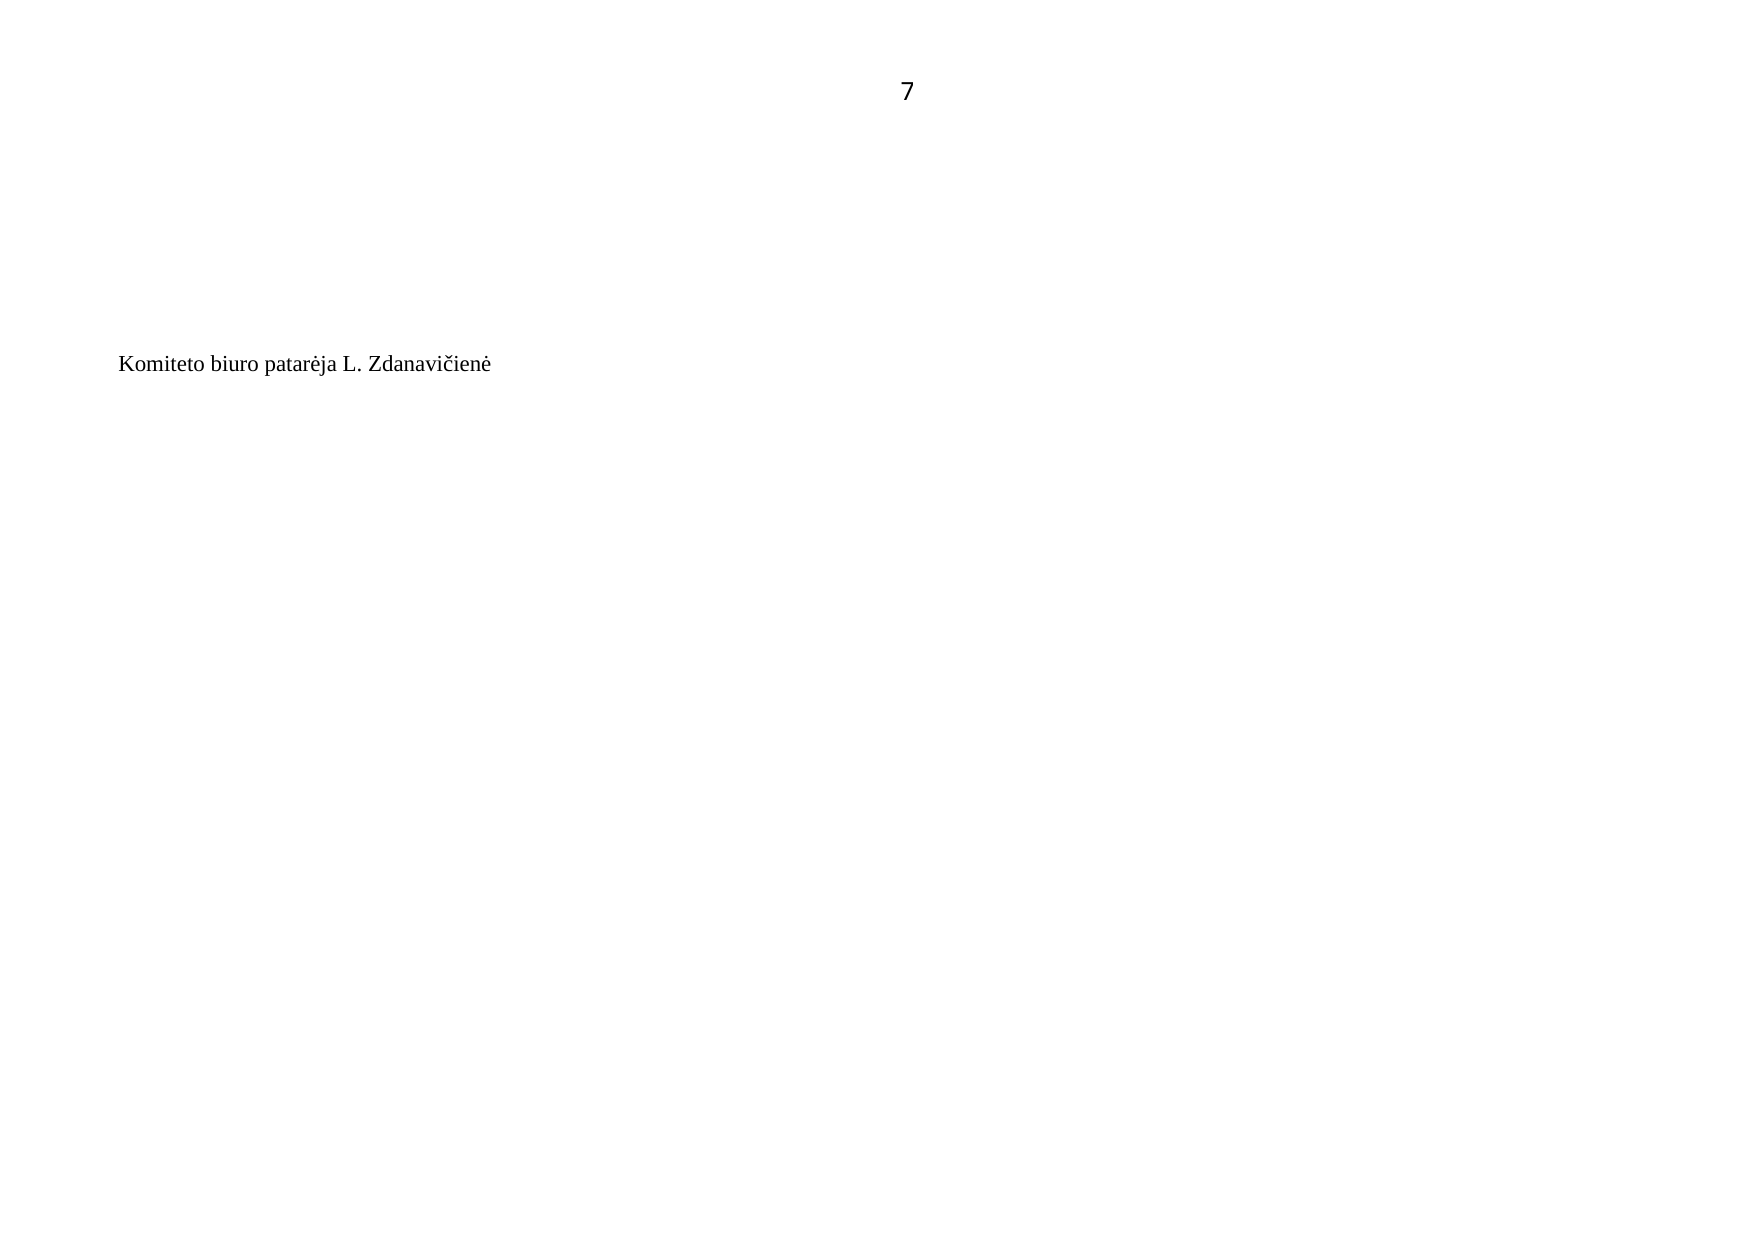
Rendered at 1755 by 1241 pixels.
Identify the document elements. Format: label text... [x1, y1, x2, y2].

text Komiteto biuro patarėja L. Zdanavičienė [118, 350, 1695, 376]
